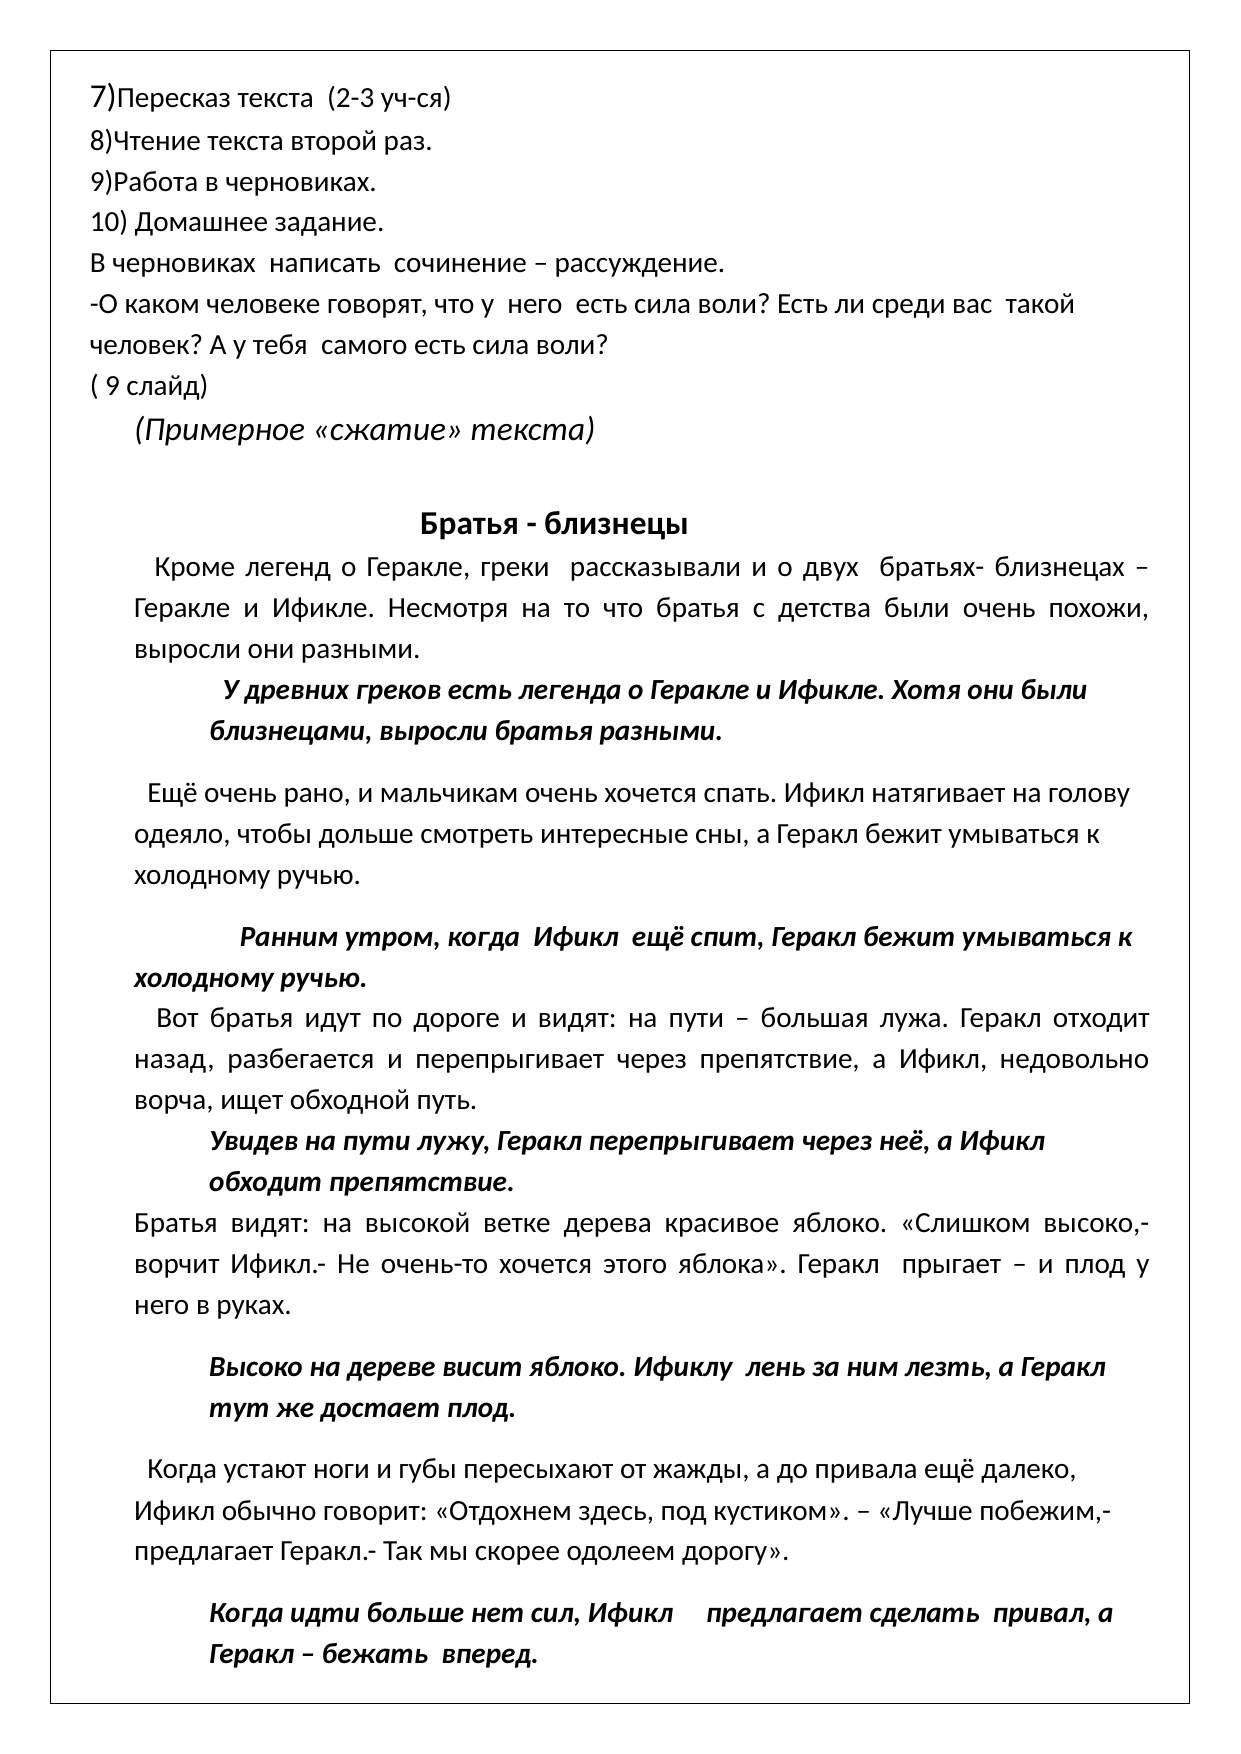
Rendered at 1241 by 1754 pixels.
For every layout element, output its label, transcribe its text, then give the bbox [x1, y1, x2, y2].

text Кроме легенд о Геракле, греки рассказывали и о двух братьях- близнецах – Геракле и Ификле. Несмотря на то что братья с детства были очень похожи, выросли они разными. [134, 548, 1151, 666]
text 7)Пересказ текста (2-3 уч-ся) [89, 75, 1151, 116]
text Увидев на пути лужу, Геракл перепрыгивает через неё, а Ификл обходит препятствие. [209, 1122, 1151, 1199]
text ( 9 слайд) [89, 367, 1151, 403]
text Братья - близнецы [134, 502, 1151, 542]
text Когда устают ноги и губы пересыхают от жажды, а до привала ещё далеко, Ификл обычно говорит: «Отдохнем здесь, под кустиком». – «Лучше побежим,- предлагает Геракл.- Так мы скорее одолеем дорогу». [134, 1451, 1151, 1568]
text -О каком человеке говорят, что у него есть сила воли? Есть ли среди вас такой человек? А у тебя самого есть сила воли? [89, 285, 1151, 362]
text 10) Домашнее задание. В черновиках написать сочинение – рассуждение. [89, 203, 1151, 280]
text Ранним утром, когда Ификл ещё спит, Геракл бежит умываться к холодному ручью. [134, 918, 1151, 994]
text Братья видят: на высокой ветке дерева красивое яблоко. «Слишком высоко,- ворчит Ификл.- Не очень-то хочется этого яблока». Геракл прыгает – и плод у него в руках. [134, 1204, 1151, 1322]
text (Примерное «сжатие» текста) [134, 408, 1151, 449]
text Ещё очень рано, и мальчикам очень хочется спать. Ификл натягивает на голову одеяло, чтобы дольше смотреть интересные сны, а Геракл бежит умываться к холодному ручью. [134, 774, 1151, 892]
text 8)Чтение текста второй раз. [89, 122, 1151, 157]
text Когда идти больше нет сил, Ификл предлагает сделать привал, а Геракл – бежать вперед. [209, 1594, 1151, 1671]
text Вот братья идут по дороге и видят: на пути – большая лужа. Геракл отходит назад, разбегается и перепрыгивает через препятствие, а Ификл, недовольно ворча, ищет обходной путь. [134, 999, 1151, 1117]
text Высоко на дереве висит яблоко. Ификлу лень за ним лезть, а Геракл тут же достает плод. [209, 1348, 1151, 1424]
text 9)Работа в черновиках. [89, 163, 1151, 198]
text У древних греков есть легенда о Геракле и Ификле. Хотя они были близнецами, выросли братья разными. [209, 671, 1151, 748]
